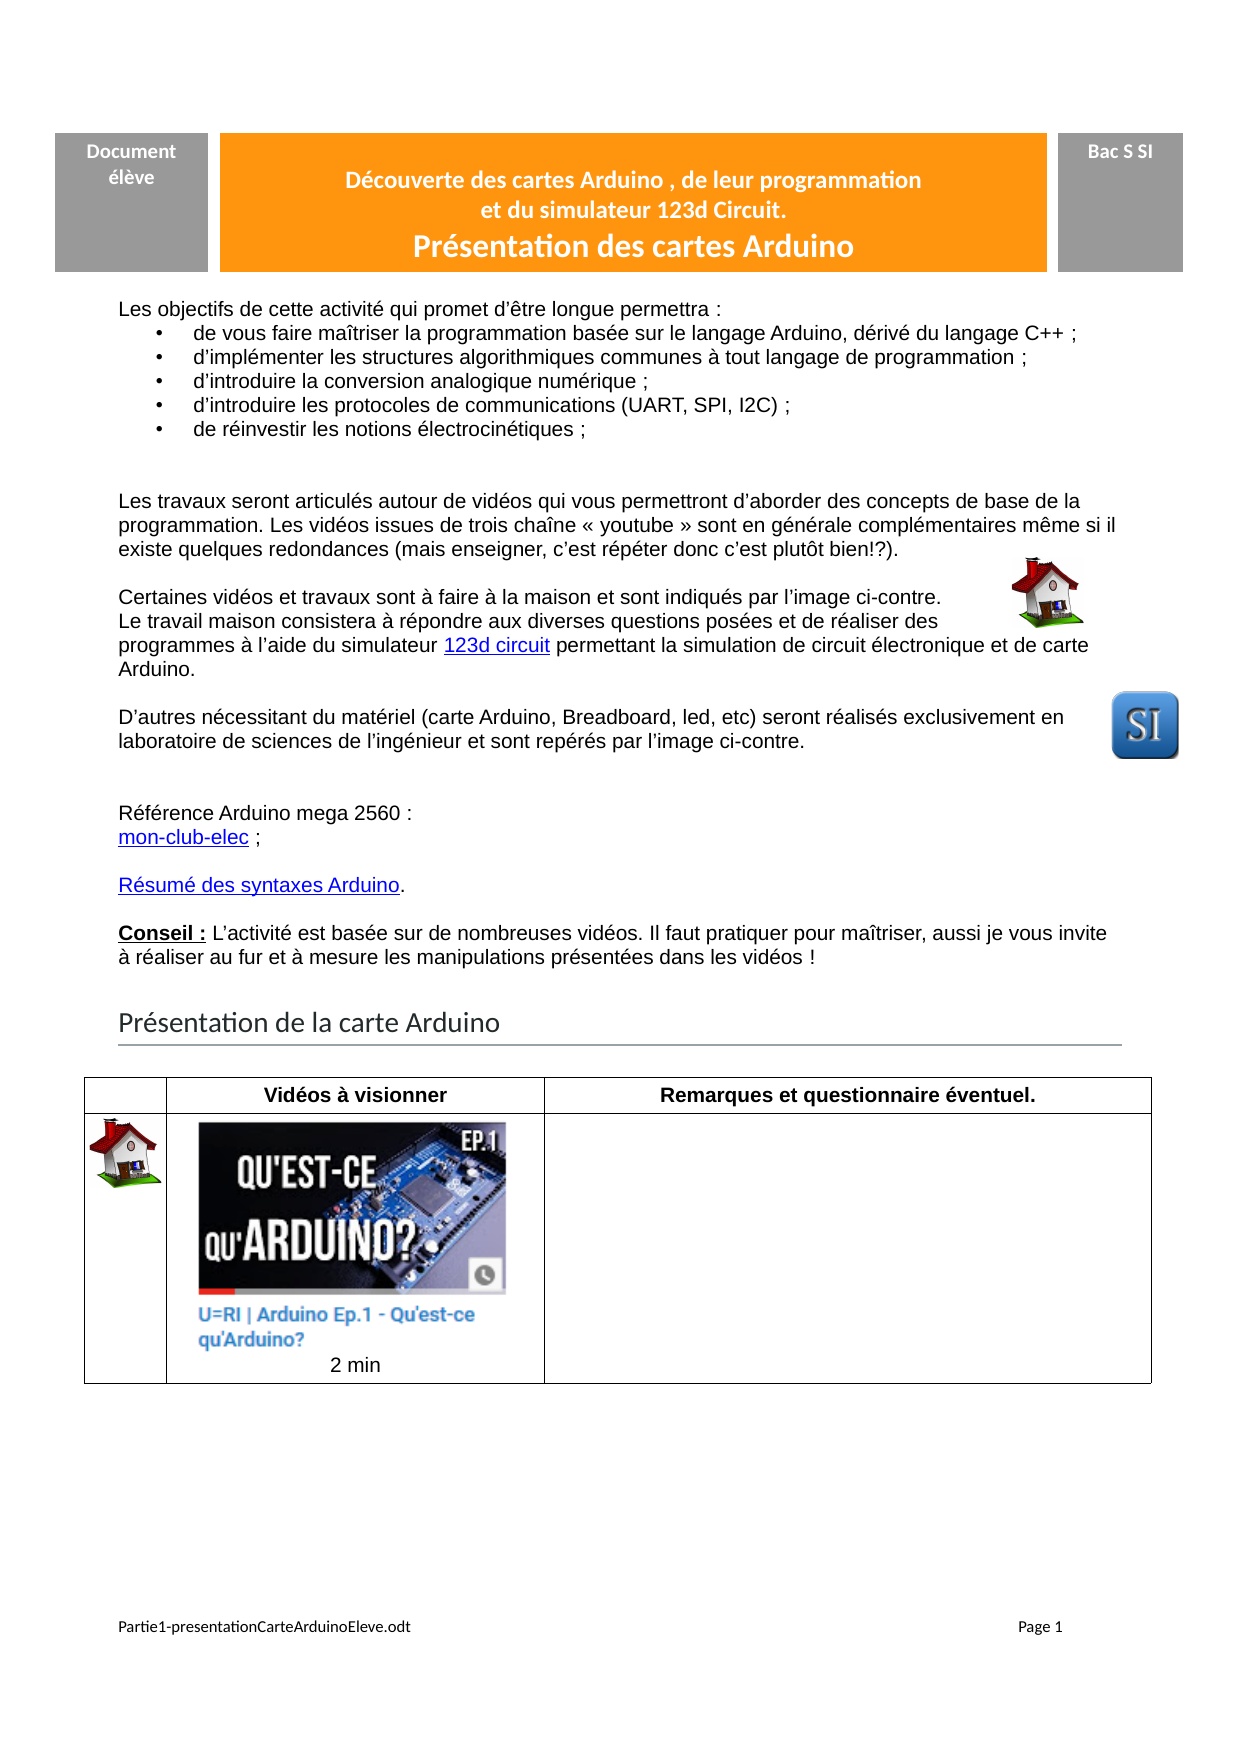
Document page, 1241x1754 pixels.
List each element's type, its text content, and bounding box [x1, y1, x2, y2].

text D’autres nécessitant du matériel (carte Arduino, Breadboard, led, etc) seront réalisés exclusivement en laboratoire de sciences de l’ingénieur et sont repérés par l’image ci-contre. [118, 705, 1111, 753]
table_cell 2 min [167, 1114, 544, 1382]
table_header Découverte des cartes Arduino , de leur programmation et du simulateur 123d Circuit. Présentation des cartes Arduino [220, 133, 1047, 272]
list d’introduire la conversion analogique numérique ; [156, 369, 1122, 393]
list d’implémenter les structures algorithmiques communes à tout langage de programmation ; [156, 345, 1122, 369]
table_header Bac S SI [1058, 133, 1183, 272]
table_header [1047, 133, 1058, 272]
text Certaines vidéos et travaux sont à faire à la maison et sont indiqués par l’image ci-contre. [118, 585, 1011, 609]
list d’introduire les protocoles de communications (UART, SPI, I2C) ; [156, 393, 1122, 417]
table_cell [85, 1114, 166, 1382]
text Le travail maison consistera à répondre aux diverses questions posées et de réaliser des programmes à l’aide du simulateur 123d circuit permettant la simulation de circuit électronique et de carte Arduino. [118, 609, 1122, 681]
table_header [208, 133, 220, 272]
text Conseil : L’activité est basée sur de nombreuses vidéos. Il faut pratiquer pour maîtriser, aussi je vous invite à réaliser au fur et à mesure les manipulations présentées dans les vidéos ! [118, 921, 1122, 968]
table_header Vidéos à visionner [167, 1078, 544, 1112]
text Les travaux seront articulés autour de vidéos qui vous permettront d’aborder des concepts de base de la programmation. Les vidéos issues de trois chaîne « youtube » sont en générale complémentaires même si il existe quelques redondances (mais enseigner, c’est répéter donc c’est plutôt bien!?). [118, 489, 1122, 561]
text Les objectifs de cette activité qui promet d’être longue permettra : [118, 297, 1122, 321]
subtitle Présentation de la carte Arduino [118, 1004, 1122, 1044]
picture [1111, 691, 1179, 759]
table_header Remarques et questionnaire éventuel. [545, 1078, 1151, 1112]
table_header [85, 1078, 166, 1112]
picture [1011, 557, 1084, 628]
text Résumé des syntaxes Arduino. [118, 873, 1122, 897]
picture [89, 1118, 162, 1188]
text mon-club-elec ; [118, 825, 1122, 849]
list de réinvestir les notions électrocinétiques ; [156, 417, 1122, 441]
table_cell [545, 1114, 1151, 1382]
list de vous faire maîtriser la programmation basée sur le langage Arduino, dérivé du langage C++ ; [156, 321, 1122, 345]
table_header Document élève [55, 133, 208, 272]
picture [196, 1118, 514, 1353]
text Référence Arduino mega 2560 : [118, 801, 1122, 825]
